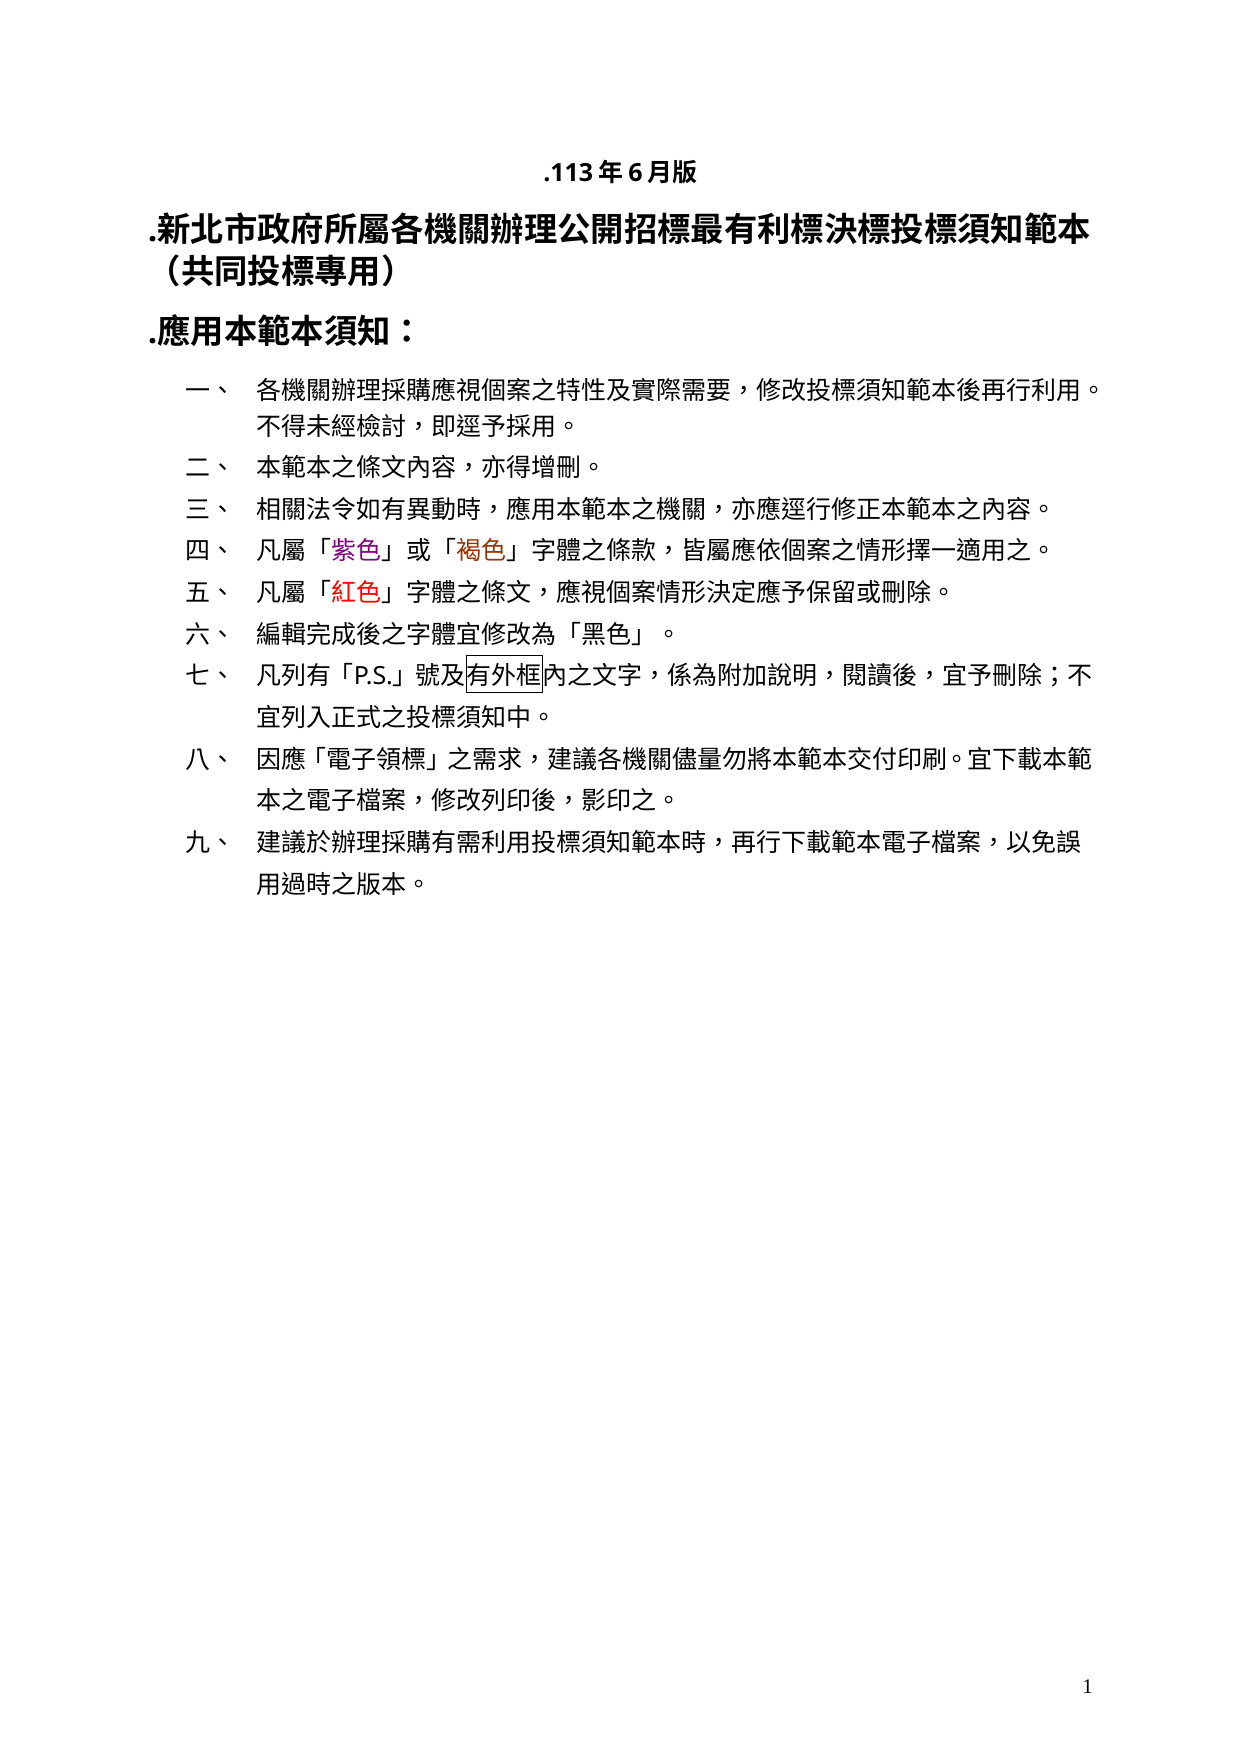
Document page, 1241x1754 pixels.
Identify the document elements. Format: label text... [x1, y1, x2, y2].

subtitle 編輯完成後之字體宜修改為「黑色」。 [185, 610, 1092, 651]
subtitle 凡屬「紅色」字體之條文，應視個案情形決定應予保留或刪除。 [185, 568, 1092, 610]
subtitle 113年6月版 [148, 148, 1092, 189]
subtitle 新北市政府所屬各機關辦理公開招標最有利標決標投標須知範本（共同投標專用） [148, 208, 1092, 291]
subtitle 各機關辦理採購應視個案之特性及實際需要，修改投標須知範本後再行利用。不得未經檢討，即逕予採用。 [185, 371, 1092, 443]
subtitle 本範本之條文內容，亦得增刪。 [185, 443, 1092, 485]
subtitle 建議於辦理採購有需利用投標須知範本時，再行下載範本電子檔案，以免誤用過時之版本。 [185, 818, 1092, 901]
subtitle 應用本範本須知： [148, 310, 1092, 352]
subtitle 因應「電子領標」之需求，建議各機關儘量勿將本範本交付印刷。宜下載本範本之電子檔案，修改列印後，影印之。 [185, 735, 1092, 818]
subtitle 相關法令如有異動時，應用本範本之機關，亦應逕行修正本範本之內容。 [185, 485, 1092, 526]
subtitle 凡列有「P.S.」號及有外框內之文字，係為附加說明，閱讀後，宜予刪除；不宜列入正式之投標須知中。 [185, 651, 1092, 735]
subtitle 凡屬「紫色」或「褐色」字體之條款，皆屬應依個案之情形擇一適用之。 [185, 526, 1092, 568]
